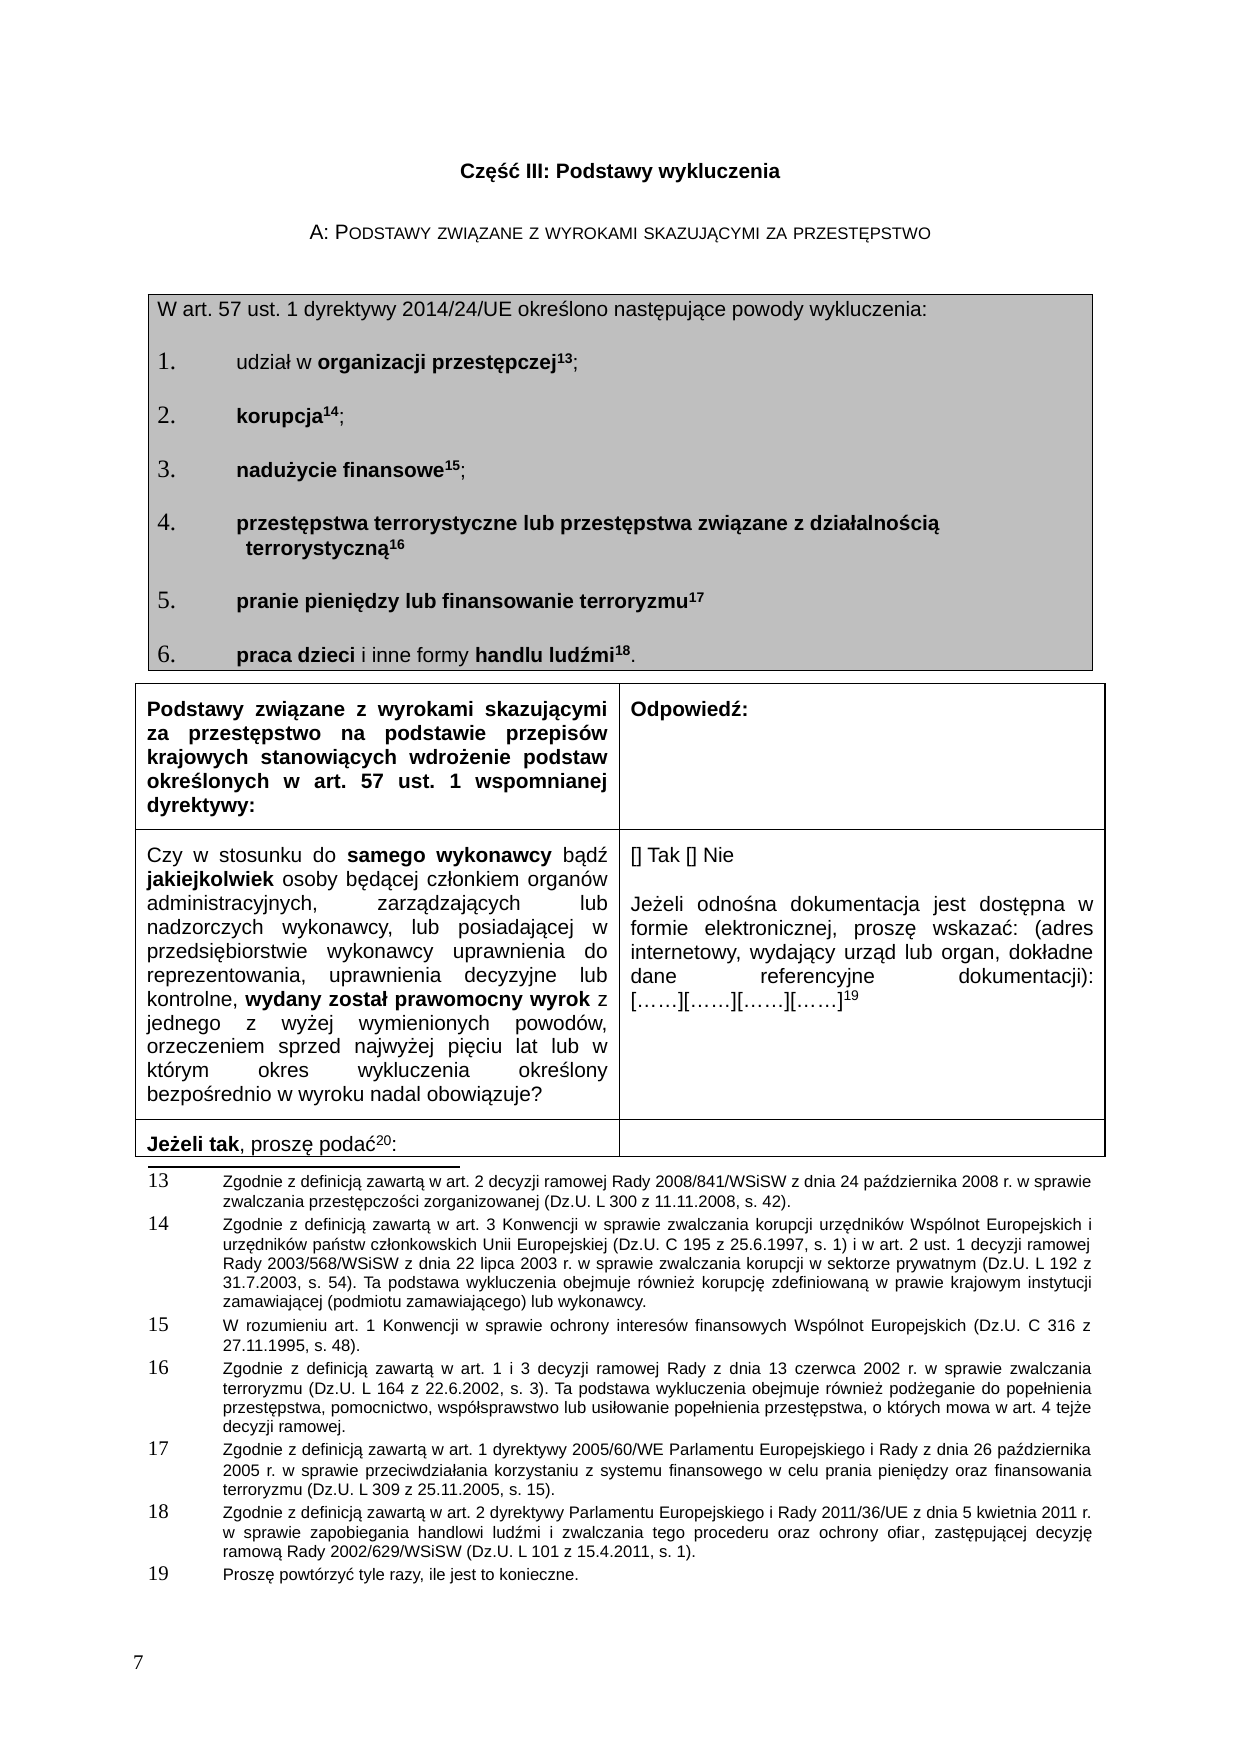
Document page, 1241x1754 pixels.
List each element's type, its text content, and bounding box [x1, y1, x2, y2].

table_cell Czy w stosunku do samego wykonawcy bądź jakiejkolwiek osoby będącej członkiem organów administracyjnych, zarządzających lub nadzorczych wykonawcy, lub posiadającej w przedsiębiorstwie wykonawcy uprawnienia do reprezentowania, uprawnienia decyzyjne lub kontrolne, wydany został prawomocny wyrok z jednego z wyżej wymienionych powodów, orzeczeniem sprzed najwyżej pięciu lat lub w którym okres wykluczenia określony bezpośrednio w wyroku nadal obowiązuje? [136, 830, 619, 1119]
list przestępstwa terrorystyczne lub przestępstwa związane z działalnością terrorystyczną [149, 504, 1092, 560]
table_cell [620, 1120, 1104, 1156]
list W rozumieniu art. 1 Konwencji w sprawie ochrony interesów finansowych Wspólnot Europejskich (Dz.U. C 316 z 27.11.1995, s. 48). [148, 1311, 1093, 1355]
list Zgodnie z definicją zawartą w art. 2 dyrektywy Parlamentu Europejskiego i Rady 2011/36/UE z dnia 5 kwietnia 2011 r. w sprawie zapobiegania handlowi ludźmi i zwalczania tego procederu oraz ochrony ofiar, zastępującej decyzję ramową Rady 2002/629/WSiSW (Dz.U. L 101 z 15.4.2011, s. 1). [148, 1499, 1093, 1561]
list korupcja; [149, 397, 1092, 429]
list udział w organizacji przestępczej; [149, 343, 1092, 375]
table_header Podstawy związane z wyrokami skazującymi za przestępstwo na podstawie przepisów krajowych stanowiących wdrożenie podstaw określonych w art. 57 ust. 1 wspomnianej dyrektywy: [136, 684, 619, 829]
table_cell [] Tak [] Nie Jeżeli odnośna dokumentacja jest dostępna w formie elektronicznej, proszę wskazać: (adres internetowy, wydający urząd lub organ, dokładne dane referencyjne dokumentacji): [……][……][……][……] [620, 830, 1104, 1119]
list Zgodnie z definicją zawartą w art. 1 i 3 decyzji ramowej Rady z dnia 13 czerwca 2002 r. w sprawie zwalczania terroryzmu (Dz.U. L 164 z 22.6.2002, s. 3). Ta podstawa wykluczenia obejmuje również podżeganie do popełnienia przestępstwa, pomocnictwo, współsprawstwo lub usiłowanie popełnienia przestępstwa, o których mowa w art. 4 tejże decyzji ramowej. [148, 1355, 1093, 1436]
list Zgodnie z definicją zawartą w art. 2 decyzji ramowej Rady 2008/841/WSiSW z dnia 24 października 2008 r. w sprawie zwalczania przestępczości zorganizowanej (Dz.U. L 300 z 11.11.2008, s. 42). [148, 1167, 1093, 1211]
title A: Podstawy związane z wyrokami skazującymi za przestępstwo [148, 220, 1093, 244]
list nadużycie finansowe; [149, 451, 1092, 482]
list pranie pieniędzy lub finansowanie terroryzmu [149, 582, 1092, 614]
list praca dzieci i inne formy handlu ludźmi. [149, 636, 1092, 670]
title Część III: Podstawy wykluczenia [148, 159, 1093, 183]
table_cell Jeżeli tak, proszę podać: a) datę wyroku, określić, których spośród punktów 1–6 on dotyczy, oraz podać powód(-ody) skazania; b) wskazać, kto został skazany [ ]; c) w zakresie, w jakim zostało to bezpośrednio ustalone w wyroku: [136, 1120, 619, 1156]
list Zgodnie z definicją zawartą w art. 3 Konwencji w sprawie zwalczania korupcji urzędników Wspólnot Europejskich i urzędników państw członkowskich Unii Europejskiej (Dz.U. C 195 z 25.6.1997, s. 1) i w art. 2 ust. 1 decyzji ramowej Rady 2003/568/WSiSW z dnia 22 lipca 2003 r. w sprawie zwalczania korupcji w sektorze prywatnym (Dz.U. L 192 z 31.7.2003, s. 54). Ta podstawa wykluczenia obejmuje również korupcję zdefiniowaną w prawie krajowym instytucji zamawiającej (podmiotu zamawiającego) lub wykonawcy. [148, 1211, 1093, 1311]
list Zgodnie z definicją zawartą w art. 1 dyrektywy 2005/60/WE Parlamentu Europejskiego i Rady z dnia 26 października 2005 r. w sprawie przeciwdziałania korzystaniu z systemu finansowego w celu prania pieniędzy oraz finansowania terroryzmu (Dz.U. L 309 z 25.11.2005, s. 15). [148, 1436, 1093, 1499]
table_header Odpowiedź: [620, 684, 1104, 829]
text W art. 57 ust. 1 dyrektywy 2014/24/UE określono następujące powody wykluczenia: [149, 295, 1092, 321]
